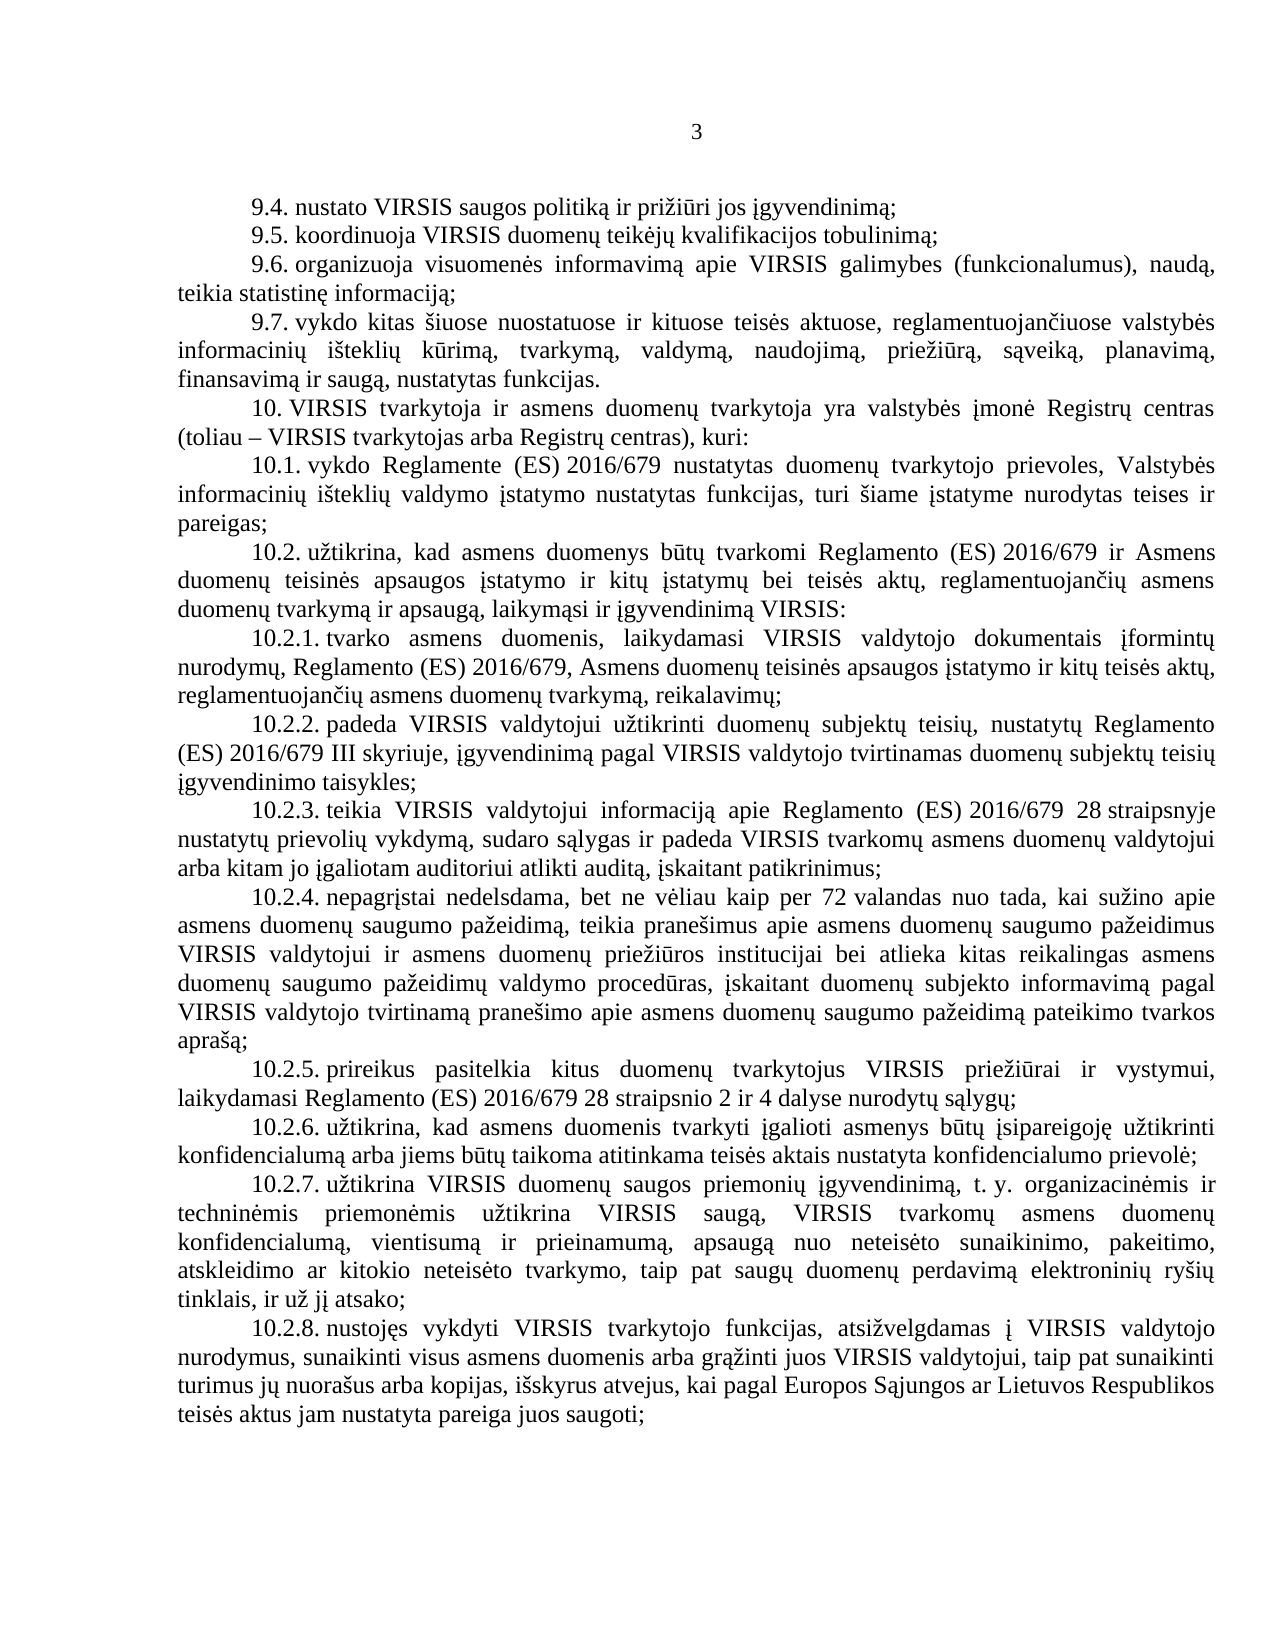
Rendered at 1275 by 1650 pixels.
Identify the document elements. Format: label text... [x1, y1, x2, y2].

text 10.2.2. padeda VIRSIS valdytojui užtikrinti duomenų subjektų teisių, nustatytų Reglamento (ES) 2016/679 III skyriuje, įgyvendinimą pagal VIRSIS valdytojo tvirtinamas duomenų subjektų teisių įgyvendinimo taisykles; [177, 709, 1216, 795]
text 10.2.7. užtikrina VIRSIS duomenų saugos priemonių įgyvendinimą, t. y. organizacinėmis ir techninėmis priemonėmis užtikrina VIRSIS saugą, VIRSIS tvarkomų asmens duomenų konfidencialumą, vientisumą ir prieinamumą, apsaugą nuo neteisėto sunaikinimo, pakeitimo, atskleidimo ar kitokio neteisėto tvarkymo, taip pat saugų duomenų perdavimą elektroninių ryšių tinklais, ir už jį atsako; [177, 1169, 1216, 1313]
text 10.2.8. nustojęs vykdyti VIRSIS tvarkytojo funkcijas, atsižvelgdamas į VIRSIS valdytojo nurodymus, sunaikinti visus asmens duomenis arba grąžinti juos VIRSIS valdytojui, taip pat sunaikinti turimus jų nuorašus arba kopijas, išskyrus atvejus, kai pagal Europos Sąjungos ar Lietuvos Respublikos teisės aktus jam nustatyta pareiga juos saugoti; [177, 1313, 1216, 1428]
text 10.2.6. užtikrina, kad asmens duomenis tvarkyti įgalioti asmenys būtų įsipareigoję užtikrinti konfidencialumą arba jiems būtų taikoma atitinkama teisės aktais nustatyta konfidencialumo prievolė; [177, 1112, 1216, 1169]
text 10.2.4. nepagrįstai nedelsdama, bet ne vėliau kaip per 72 valandas nuo tada, kai sužino apie asmens duomenų saugumo pažeidimą, teikia pranešimus apie asmens duomenų saugumo pažeidimus VIRSIS valdytojui ir asmens duomenų priežiūros institucijai bei atlieka kitas reikalingas asmens duomenų saugumo pažeidimų valdymo procedūras, įskaitant duomenų subjekto informavimą pagal VIRSIS valdytojo tvirtinamą pranešimo apie asmens duomenų saugumo pažeidimą pateikimo tvarkos aprašą; [177, 882, 1216, 1054]
text 9.4. nustato VIRSIS saugos politiką ir prižiūri jos įgyvendinimą; [177, 192, 1216, 220]
text 10.2.3. teikia VIRSIS valdytojui informaciją apie Reglamento (ES) 2016/679 28 straipsnyje nustatytų prievolių vykdymą, sudaro sąlygas ir padeda VIRSIS tvarkomų asmens duomenų valdytojui arba kitam jo įgaliotam auditoriui atlikti auditą, įskaitant patikrinimus; [177, 795, 1216, 882]
text 10.1. vykdo Reglamente (ES) 2016/679 nustatytas duomenų tvarkytojo prievoles, Valstybės informacinių išteklių valdymo įstatymo nustatytas funkcijas, turi šiame įstatyme nurodytas teises ir pareigas; [177, 450, 1216, 537]
text 10. VIRSIS tvarkytoja ir asmens duomenų tvarkytoja yra valstybės įmonė Registrų centras (toliau – VIRSIS tvarkytojas arba Registrų centras), kuri: [177, 393, 1216, 450]
text 10.2.5. prireikus pasitelkia kitus duomenų tvarkytojus VIRSIS priežiūrai ir vystymui, laikydamasi Reglamento (ES) 2016/679 28 straipsnio 2 ir 4 dalyse nurodytų sąlygų; [177, 1054, 1216, 1112]
text 9.7. vykdo kitas šiuose nuostatuose ir kituose teisės aktuose, reglamentuojančiuose valstybės informacinių išteklių kūrimą, tvarkymą, valdymą, naudojimą, priežiūrą, sąveiką, planavimą, finansavimą ir saugą, nustatytas funkcijas. [177, 307, 1216, 393]
text 9.6. organizuoja visuomenės informavimą apie VIRSIS galimybes (funkcionalumus), naudą, teikia statistinę informaciją; [177, 249, 1216, 307]
text 10.2. užtikrina, kad asmens duomenys būtų tvarkomi Reglamento (ES) 2016/679 ir Asmens duomenų teisinės apsaugos įstatymo ir kitų įstatymų bei teisės aktų, reglamentuojančių asmens duomenų tvarkymą ir apsaugą, laikymąsi ir įgyvendinimą VIRSIS: [177, 537, 1216, 623]
text 10.2.1. tvarko asmens duomenis, laikydamasi VIRSIS valdytojo dokumentais įformintų nurodymų, Reglamento (ES) 2016/679, Asmens duomenų teisinės apsaugos įstatymo ir kitų teisės aktų, reglamentuojančių asmens duomenų tvarkymą, reikalavimų; [177, 623, 1216, 709]
text 9.5. koordinuoja VIRSIS duomenų teikėjų kvalifikacijos tobulinimą; [177, 220, 1216, 249]
